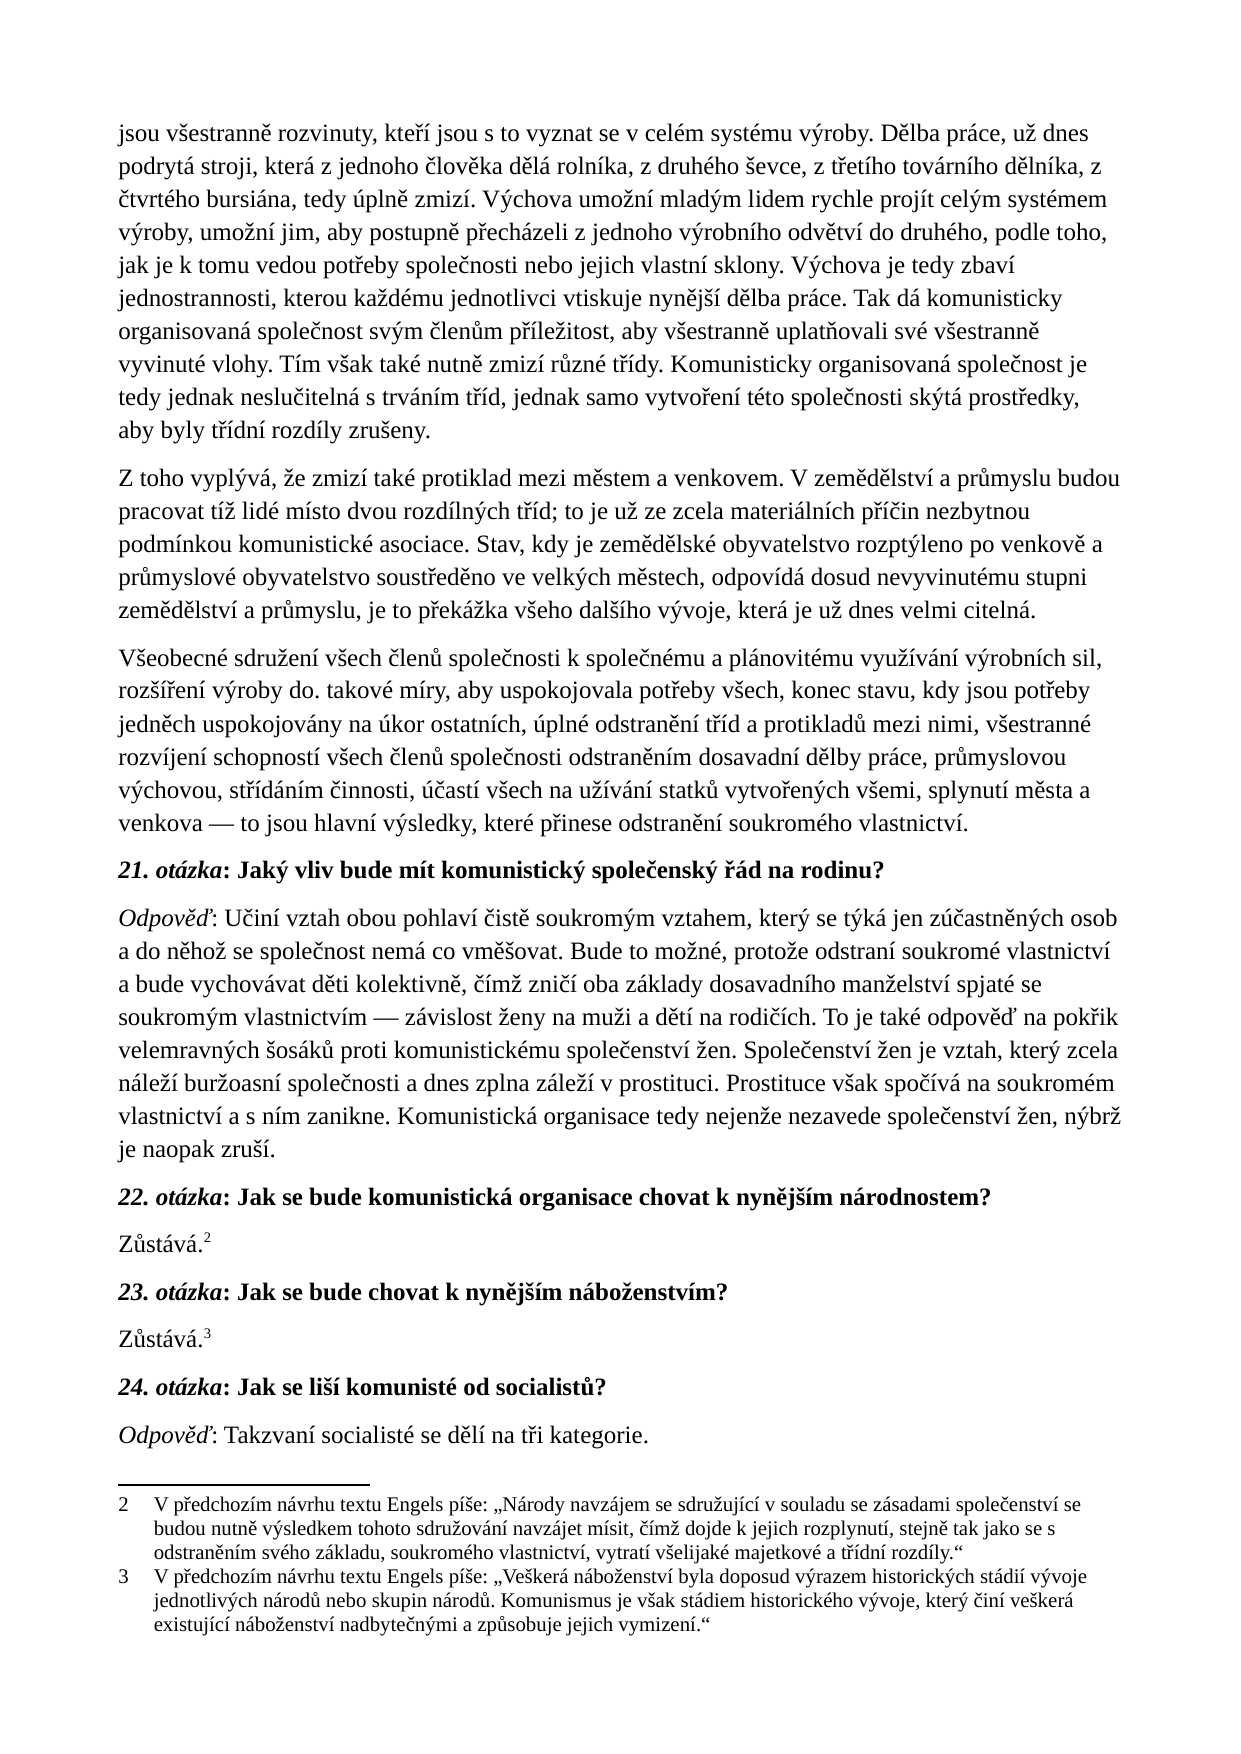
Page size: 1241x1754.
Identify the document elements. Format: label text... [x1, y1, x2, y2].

text Odpověď: Takzvaní socialisté se dělí na tři kategorie. [118, 1420, 1122, 1448]
text jsou všestranně rozvinuty, kteří jsou s to vyznat se v celém systému výroby. Dělba práce, už dnes podrytá stroji, která z jednoho člověka dělá rolníka, z druhého ševce, z třetího továrního dělníka, z čtvrtého bursiána, tedy úplně zmizí. Výchova umožní mladým lidem rychle projít celým systémem výroby, umožní jim, aby postupně přecházeli z jednoho výrobního odvětví do druhého, podle toho, jak je k tomu vedou potřeby společnosti nebo jejich vlastní sklony. Výchova je tedy zbaví jednostrannosti, kterou každému jednotlivci vtiskuje nynější dělba práce. Tak dá komunisticky organisovaná společnost svým členům příležitost, aby všestranně uplatňovali své všestranně vyvinuté vlohy. Tím však také nutně zmizí různé třídy. Komunisticky organisovaná společnost je tedy jednak neslučitelná s trváním tříd, jednak samo vytvoření této společnosti skýtá prostředky, aby byly třídní rozdíly zrušeny. [118, 118, 1122, 444]
text 24. otázka: Jak se liší komunisté od socialistů? [118, 1372, 1122, 1401]
text 22. otázka: Jak se bude komunistická organisace chovat k nynějším národnostem? [118, 1182, 1122, 1210]
text Z toho vyplývá, že zmizí také protiklad mezi městem a venkovem. V zemědělství a průmyslu budou pracovat tíž lidé místo dvou rozdílných tříd; to je už ze zcela materiálních příčin nezbytnou podmínkou komunistické asociace. Stav, kdy je zemědělské obyvatelstvo rozptýleno po venkově a průmyslové obyvatelstvo soustředěno ve velkých městech, odpovídá dosud nevyvinutému stupni zemědělství a průmyslu, je to překážka všeho dalšího vývoje, která je už dnes velmi citelná. [118, 463, 1122, 624]
text Odpověď: Učiní vztah obou pohlaví čistě soukromým vztahem, který se týká jen zúčastněných osob a do něhož se společnost nemá co vměšovat. Bude to možné, protože odstraní soukromé vlastnictví a bude vychovávat děti kolektivně, čímž zničí oba základy dosavadního manželství spjaté se soukromým vlastnictvím — závislost ženy na muži a dětí na rodičích. To je také odpověď na pokřik velemravných šosáků proti komunistickému společenství žen. Společenství žen je vztah, který zcela náleží buržoasní společnosti a dnes zplna záleží v prostituci. Prostituce však spočívá na soukromém vlastnictví a s ním zanikne. Komunistická organisace tedy nejenže nezavede společenství žen, nýbrž je naopak zruší. [118, 903, 1122, 1163]
text Zůstává. [118, 1229, 1122, 1258]
text V předchozím návrhu textu Engels píše: „Veškerá náboženství byla doposud výrazem historických stádií vývoje jednotlivých národů nebo skupin národů. Komunismus je však stádiem historického vývoje, který činí veškerá existující náboženství nadbytečnými a způsobuje jejich vymizení.“ [118, 1564, 1122, 1636]
text V předchozím návrhu textu Engels píše: „Národy navzájem se sdružující v souladu se zásadami společenství se budou nutně výsledkem tohoto sdružování navzájet mísit, čímž dojde k jejich rozplynutí, stejně tak jako se s odstraněním svého základu, soukromého vlastnictví, vytratí všelijaké majetkové a třídní rozdíly.“ [118, 1491, 1122, 1564]
text 23. otázka: Jak se bude chovat k nynějším náboženstvím? [118, 1277, 1122, 1306]
text 21. otázka: Jaký vliv bude mít komunistický společenský řád na rodinu? [118, 855, 1122, 884]
text Všeobecné sdružení všech členů společnosti k společnému a plánovitému využívání výrobních sil, rozšíření výroby do. takové míry, aby uspokojovala potřeby všech, konec stavu, kdy jsou potřeby jedněch uspokojovány na úkor ostatních, úplné odstranění tříd a protikladů mezi nimi, všestranné rozvíjení schopností všech členů společnosti odstraněním dosavadní dělby práce, průmyslovou výchovou, střídáním činnosti, účastí všech na užívání statků vytvořených všemi, splynutí města a venkova — to jsou hlavní výsledky, které přinese odstranění soukromého vlastnictví. [118, 643, 1122, 836]
text Zůstává. [118, 1324, 1122, 1353]
